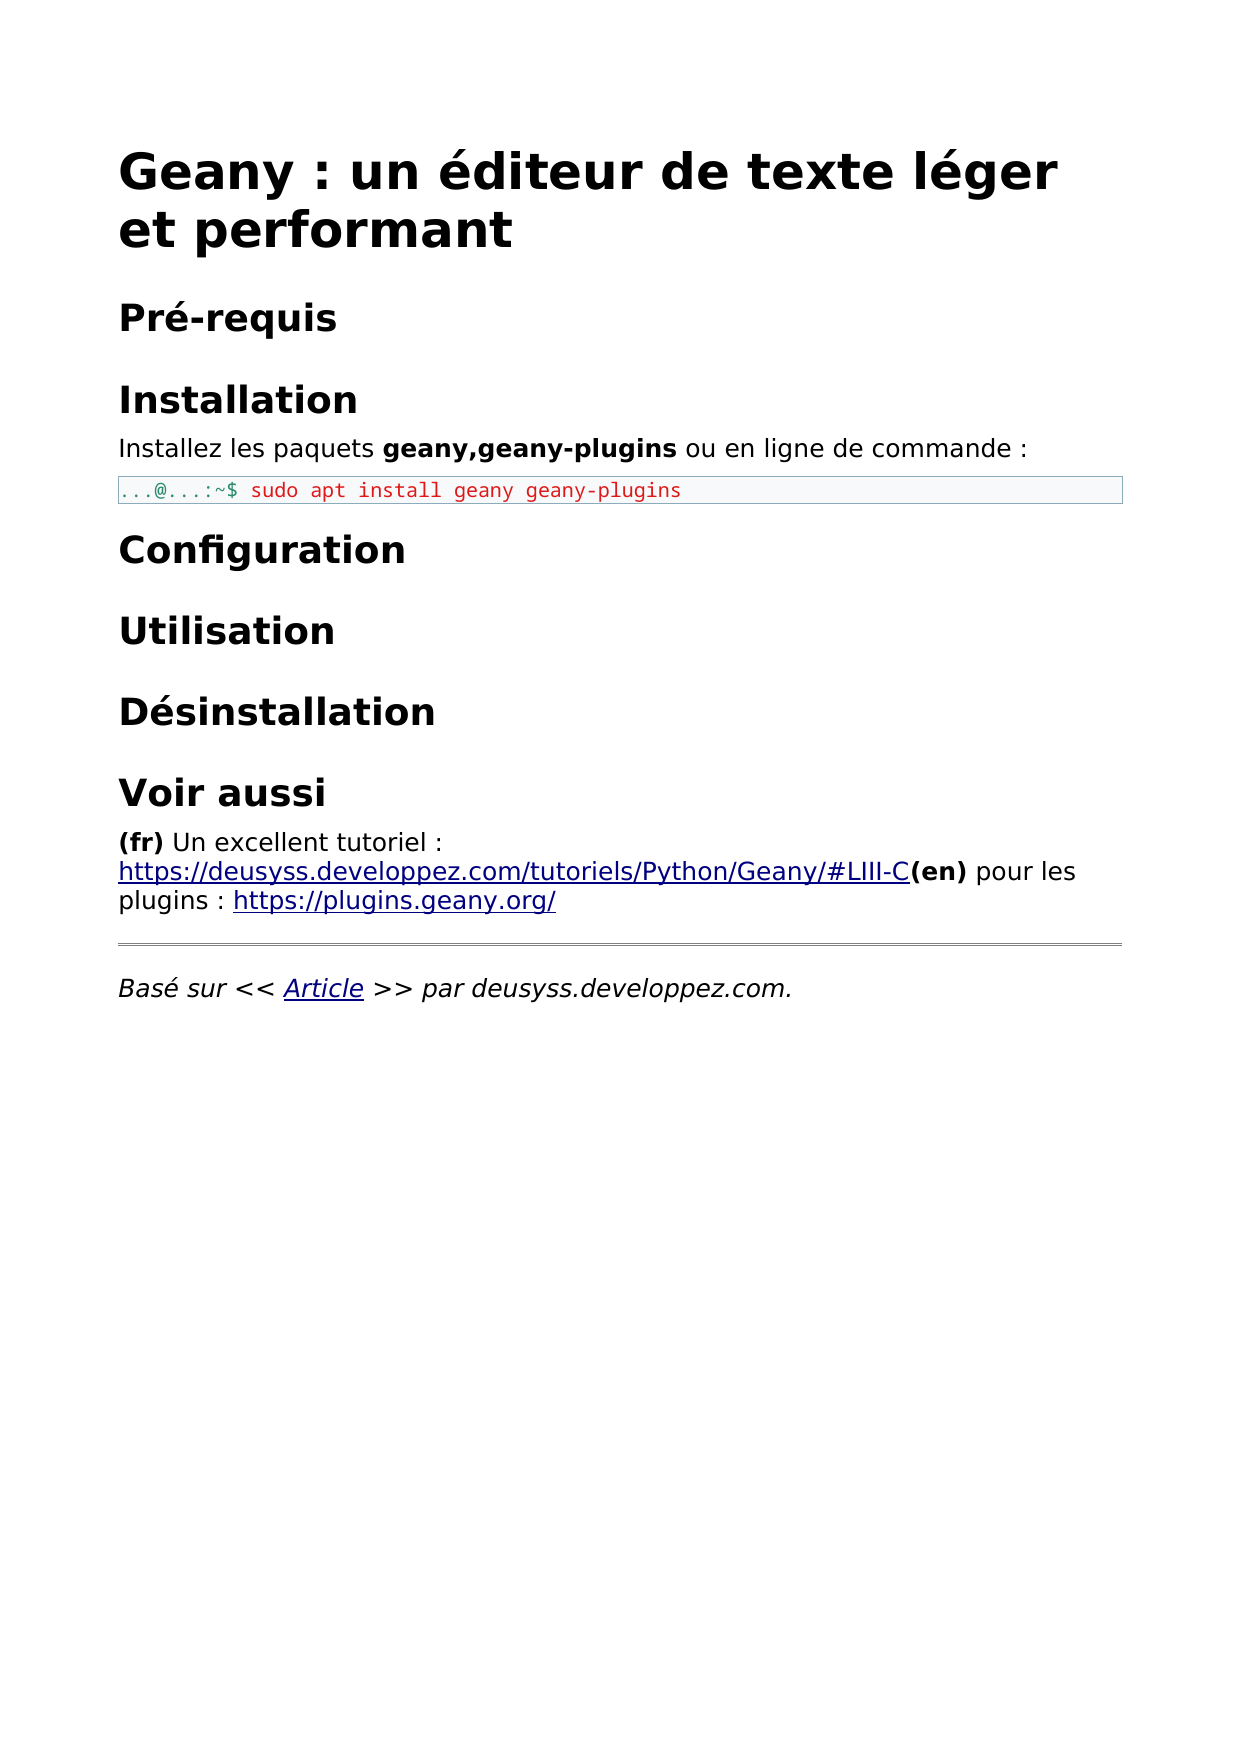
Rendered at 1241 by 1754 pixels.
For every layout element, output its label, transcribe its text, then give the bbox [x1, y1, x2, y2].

subtitle Installation [118, 378, 1122, 422]
subtitle Configuration [118, 528, 1122, 572]
text (fr) Un excellent tutoriel : https://deusyss.developpez.com/tutoriels/Python/Geany/#LIII-C(en) pour les plugins : https://plugins.geany.org/ [118, 828, 1122, 916]
subtitle Utilisation [118, 610, 1122, 653]
subtitle Pré-requis [118, 297, 1122, 341]
text Basé sur << Article >> par deusyss.developpez.com. [118, 974, 1122, 1004]
text Installez les paquets geany,geany-plugins ou en ligne de commande : [118, 434, 1122, 463]
subtitle Geany : un éditeur de texte léger et performant [118, 143, 1122, 259]
subtitle Désinstallation [118, 691, 1122, 734]
text ...@...:~$ sudo apt install geany geany-plugins [119, 477, 1122, 503]
subtitle Voir aussi [118, 772, 1122, 816]
